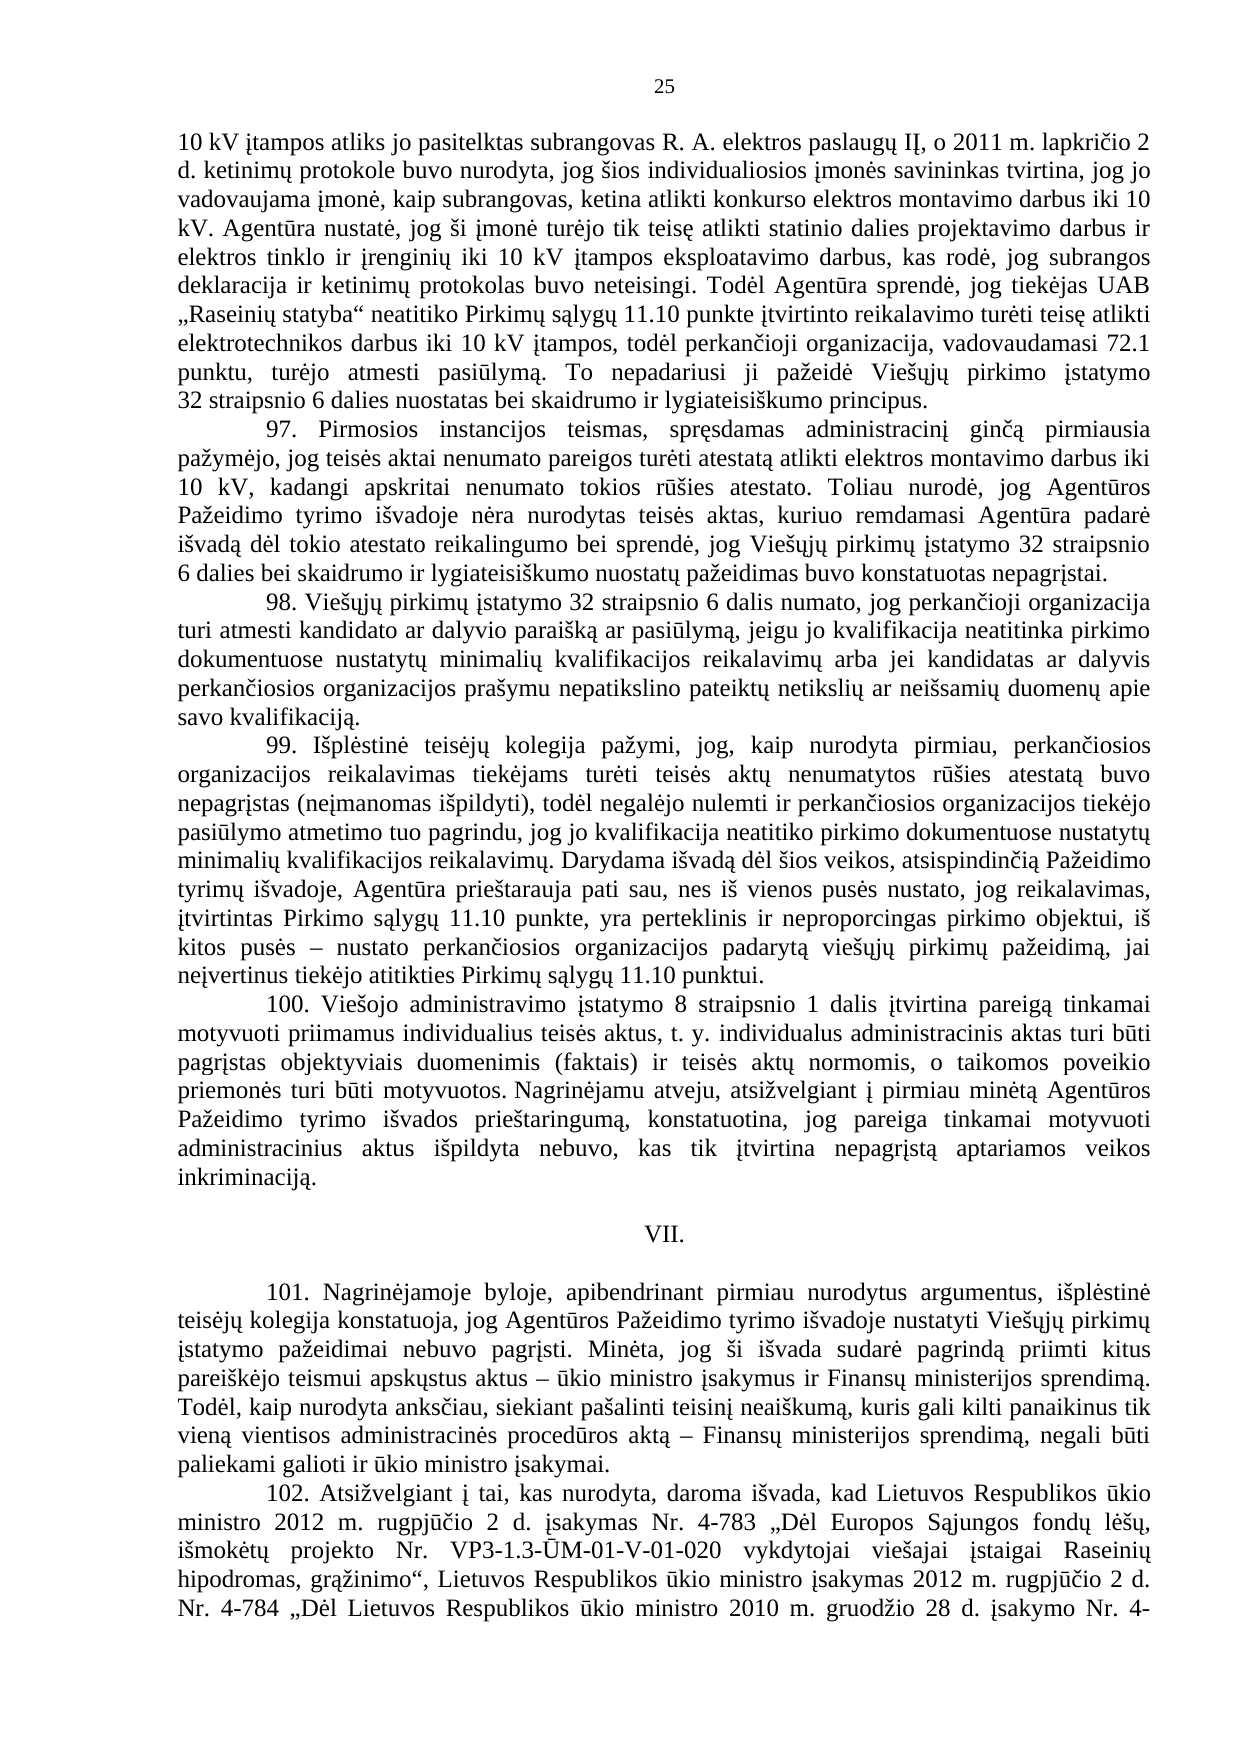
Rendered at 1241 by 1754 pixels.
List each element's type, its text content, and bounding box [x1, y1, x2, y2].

text 98. Viešųjų pirkimų įstatymo 32 straipsnio 6 dalis numato, jog perkančioji organizacija turi atmesti kandidato ar dalyvio paraišką ar pasiūlymą, jeigu jo kvalifikacija neatitinka pirkimo dokumentuose nustatytų minimalių kvalifikacijos reikalavimų arba jei kandidatas ar dalyvis perkančiosios organizacijos prašymu nepatikslino pateiktų netikslių ar neišsamių duomenų apie savo kvalifikaciją. [177, 587, 1152, 730]
text 97. Pirmosios instancijos teismas, spręsdamas administracinį ginčą pirmiausia pažymėjo, jog teisės aktai nenumato pareigos turėti atestatą atlikti elektros montavimo darbus iki 10 kV, kadangi apskritai nenumato tokios rūšies atestato. Toliau nurodė, jog Agentūros Pažeidimo tyrimo išvadoje nėra nurodytas teisės aktas, kuriuo remdamasi Agentūra padarė išvadą dėl tokio atestato reikalingumo bei sprendė, jog Viešųjų pirkimų įstatymo 32 straipsnio 6 dalies bei skaidrumo ir lygiateisiškumo nuostatų pažeidimas buvo konstatuotas nepagrįstai. [177, 414, 1152, 587]
text 99. Išplėstinė teisėjų kolegija pažymi, jog, kaip nurodyta pirmiau, perkančiosios organizacijos reikalavimas tiekėjams turėti teisės aktų nenumatytos rūšies atestatą buvo nepagrįstas (neįmanomas išpildyti), todėl negalėjo nulemti ir perkančiosios organizacijos tiekėjo pasiūlymo atmetimo tuo pagrindu, jog jo kvalifikacija neatitiko pirkimo dokumentuose nustatytų minimalių kvalifikacijos reikalavimų. Darydama išvadą dėl šios veikos, atsispindinčią Pažeidimo tyrimų išvadoje, Agentūra prieštarauja pati sau, nes iš vienos pusės nustato, jog reikalavimas, įtvirtintas Pirkimo sąlygų 11.10 punkte, yra perteklinis ir neproporcingas pirkimo objektui, iš kitos pusės – nustato perkančiosios organizacijos padarytą viešųjų pirkimų pažeidimą, jai neįvertinus tiekėjo atitikties Pirkimų sąlygų 11.10 punktui. [177, 730, 1152, 989]
text 101. Nagrinėjamoje byloje, apibendrinant pirmiau nurodytus argumentus, išplėstinė teisėjų kolegija konstatuoja, jog Agentūros Pažeidimo tyrimo išvadoje nustatyti Viešųjų pirkimų įstatymo pažeidimai nebuvo pagrįsti. Minėta, jog ši išvada sudarė pagrindą priimti kitus pareiškėjo teismui apskųstus aktus – ūkio ministro įsakymus ir Finansų ministerijos sprendimą. Todėl, kaip nurodyta anksčiau, siekiant pašalinti teisinį neaiškumą, kuris gali kilti panaikinus tik vieną vientisos administracinės procedūros aktą – Finansų ministerijos sprendimą, negali būti paliekami galioti ir ūkio ministro įsakymai. [177, 1277, 1152, 1478]
text 102. Atsižvelgiant į tai, kas nurodyta, daroma išvada, kad Lietuvos Respublikos ūkio ministro 2012 m. rugpjūčio 2 d. įsakymas Nr. 4-783 „Dėl Europos Sąjungos fondų lėšų, išmokėtų projekto Nr. VP3-1.3-ŪM-01-V-01-020 vykdytojai viešajai įstaigai Raseinių hipodromas, grąžinimo“, Lietuvos Respublikos ūkio ministro įsakymas 2012 m. rugpjūčio 2 d. Nr. 4-784 „Dėl Lietuvos Respublikos ūkio ministro 2010 m. gruodžio 28 d. įsakymo Nr. 4- [177, 1478, 1152, 1622]
text 100. Viešojo administravimo įstatymo 8 straipsnio 1 dalis įtvirtina pareigą tinkamai motyvuoti priimamus individualius teisės aktus, t. y. individualus administracinis aktas turi būti pagrįstas objektyviais duomenimis (faktais) ir teisės aktų normomis, o taikomos poveikio priemonės turi būti motyvuotos. Nagrinėjamu atveju, atsižvelgiant į pirmiau minėtą Agentūros Pažeidimo tyrimo išvados prieštaringumą, konstatuotina, jog pareiga tinkamai motyvuoti administracinius aktus išpildyta nebuvo, kas tik įtvirtina nepagrįstą aptariamos veikos inkriminaciją. [177, 989, 1152, 1190]
text 10 kV įtampos atliks jo pasitelktas subrangovas R. A. elektros paslaugų IĮ, o 2011 m. lapkričio 2 d. ketinimų protokole buvo nurodyta, jog šios individualiosios įmonės savininkas tvirtina, jog jo vadovaujama įmonė, kaip subrangovas, ketina atlikti konkurso elektros montavimo darbus iki 10 kV. Agentūra nustatė, jog ši įmonė turėjo tik teisę atlikti statinio dalies projektavimo darbus ir elektros tinklo ir įrenginių iki 10 kV įtampos eksploatavimo darbus, kas rodė, jog subrangos deklaracija ir ketinimų protokolas buvo neteisingi. Todėl Agentūra sprendė, jog tiekėjas UAB „Raseinių statyba“ neatitiko Pirkimų sąlygų 11.10 punkte įtvirtinto reikalavimo turėti teisę atlikti elektrotechnikos darbus iki 10 kV įtampos, todėl perkančioji organizacija, vadovaudamasi 72.1 punktu, turėjo atmesti pasiūlymą. To nepadariusi ji pažeidė Viešųjų pirkimo įstatymo 32 straipsnio 6 dalies nuostatas bei skaidrumo ir lygiateisiškumo principus. [177, 127, 1152, 414]
text VII. [177, 1219, 1152, 1248]
